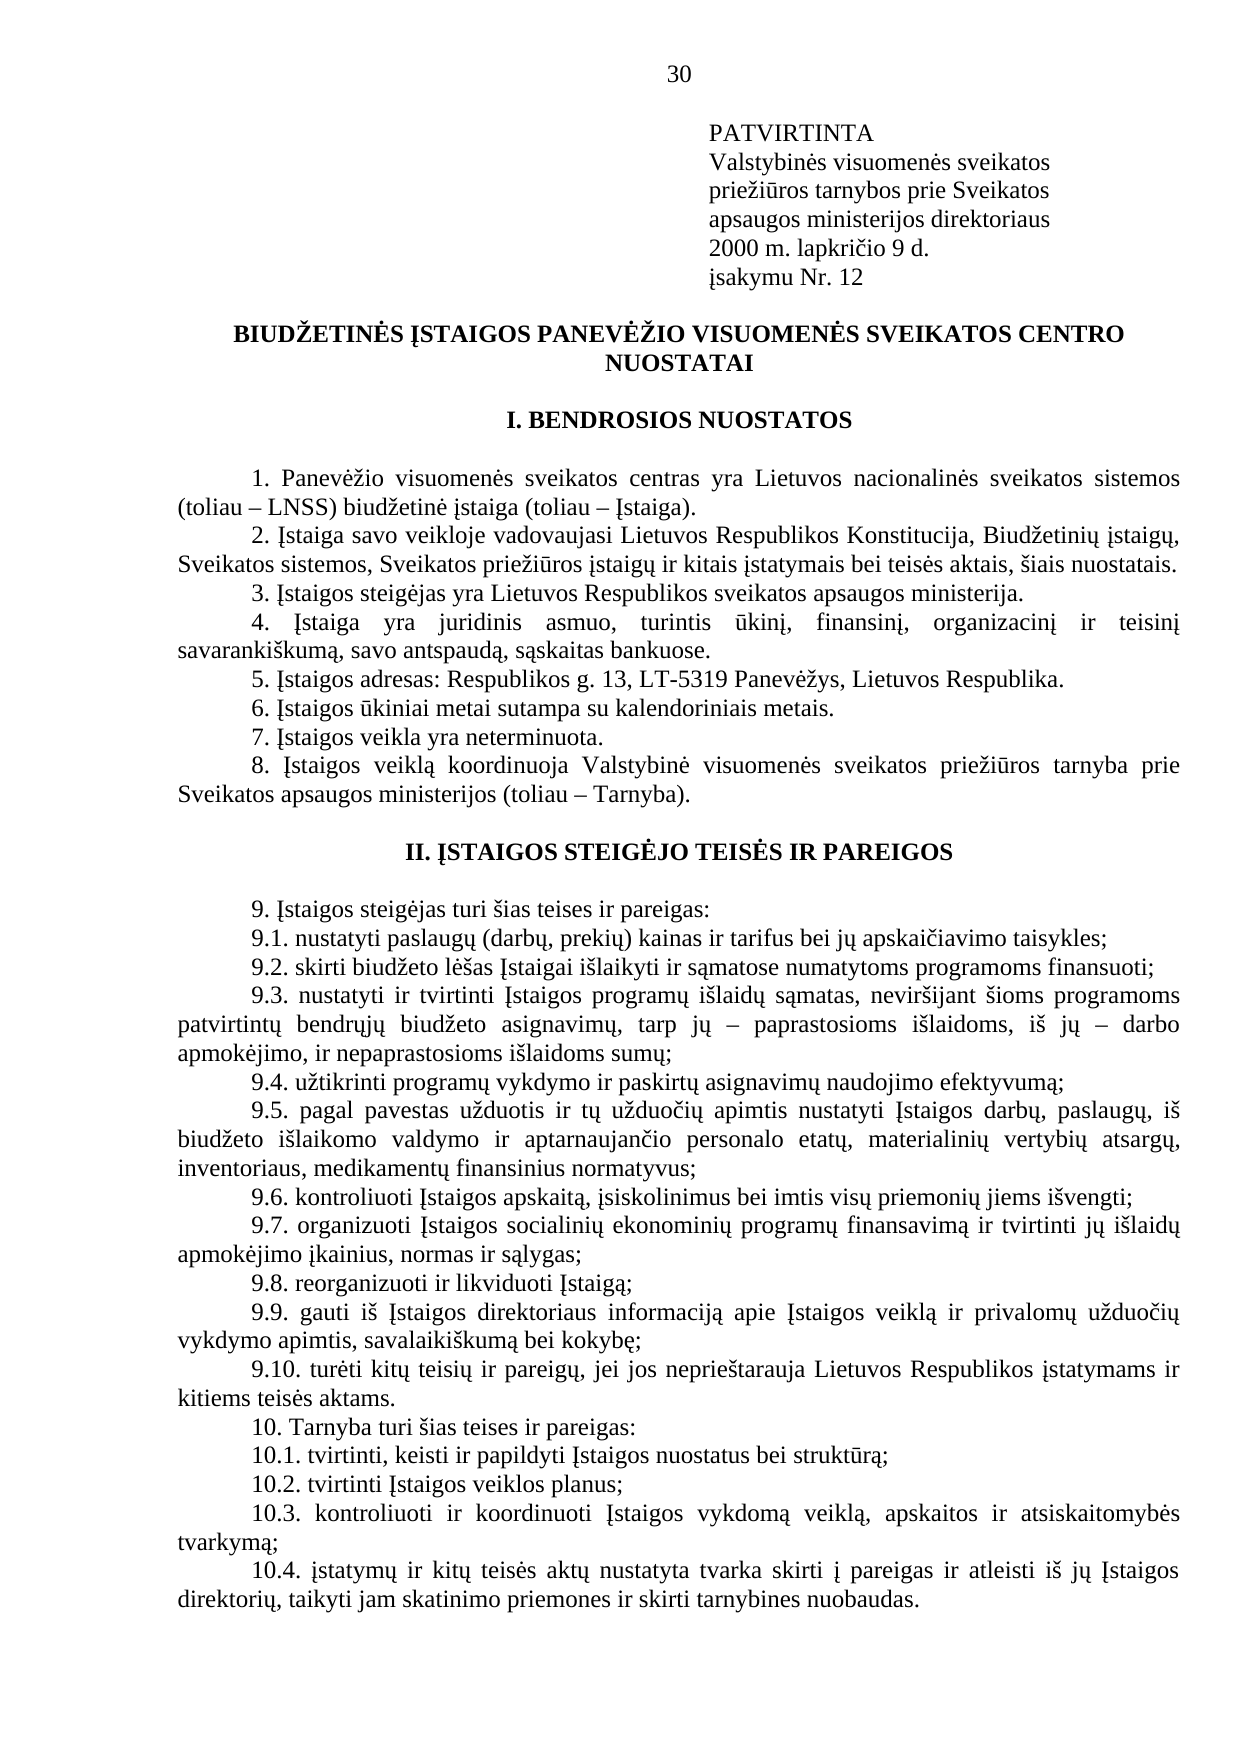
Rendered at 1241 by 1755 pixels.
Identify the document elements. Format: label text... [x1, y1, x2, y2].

text 1. Panevėžio visuomenės sveikatos centras yra Lietuvos nacionalinės sveikatos sistemos (toliau – LNSS) biudžetinė įstaiga (toliau – Įstaiga). [177, 463, 1181, 521]
text 5. Įstaigos adresas: Respublikos g. 13, LT-5319 Panevėžys, Lietuvos Respublika. [177, 664, 1181, 693]
text 10.4. įstatymų ir kitų teisės aktų nustatyta tvarka skirti į pareigas ir atleisti iš jų Įstaigos direktorių, taikyti jam skatinimo priemones ir skirti tarnybines nuobaudas. [177, 1556, 1181, 1613]
text 2000 m. lapkričio 9 d. [177, 233, 1181, 262]
text 2. Įstaiga savo veikloje vadovaujasi Lietuvos Respublikos Konstitucija, Biudžetinių įstaigų, Sveikatos sistemos, Sveikatos priežiūros įstaigų ir kitais įstatymais bei teisės aktais, šiais nuostatais. [177, 521, 1181, 578]
text 9.6. kontroliuoti Įstaigos apskaitą, įsiskolinimus bei imtis visų priemonių jiems išvengti; [177, 1182, 1181, 1211]
text 9.7. organizuoti Įstaigos socialinių ekonominių programų finansavimą ir tvirtinti jų išlaidų apmokėjimo įkainius, normas ir sąlygas; [177, 1211, 1181, 1268]
text 10.3. kontroliuoti ir koordinuoti Įstaigos vykdomą veiklą, apskaitos ir atsiskaitomybės tvarkymą; [177, 1498, 1181, 1556]
text 6. Įstaigos ūkiniai metai sutampa su kalendoriniais metais. [177, 693, 1181, 722]
text 10.1. tvirtinti, keisti ir papildyti Įstaigos nuostatus bei struktūrą; [177, 1441, 1181, 1469]
text 9.9. gauti iš Įstaigos direktoriaus informaciją apie Įstaigos veiklą ir privalomų užduočių vykdymo apimtis, savalaikiškumą bei kokybę; [177, 1297, 1181, 1354]
text 9.3. nustatyti ir tvirtinti Įstaigos programų išlaidų sąmatas, neviršijant šioms programoms patvirtintų bendrųjų biudžeto asignavimų, tarp jų – paprastosioms išlaidoms, iš jų – darbo apmokėjimo, ir nepaprastosioms išlaidoms sumų; [177, 981, 1181, 1067]
text 9.5. pagal pavestas užduotis ir tų užduočių apimtis nustatyti Įstaigos darbų, paslaugų, iš biudžeto išlaikomo valdymo ir aptarnaujančio personalo etatų, materialinių vertybių atsargų, inventoriaus, medikamentų finansinius normatyvus; [177, 1096, 1181, 1182]
text 3. Įstaigos steigėjas yra Lietuvos Respublikos sveikatos apsaugos ministerija. [177, 578, 1181, 607]
text 9. Įstaigos steigėjas turi šias teises ir pareigas: [177, 894, 1181, 923]
text 10. Tarnyba turi šias teises ir pareigas: [177, 1412, 1181, 1441]
text 10.2. tvirtinti Įstaigos veiklos planus; [177, 1469, 1181, 1498]
text 8. Įstaigos veiklą koordinuoja Valstybinė visuomenės sveikatos priežiūros tarnyba prie Sveikatos apsaugos ministerijos (toliau – Tarnyba). [177, 751, 1181, 808]
text PATVIRTINTA [709, 118, 1181, 147]
text II. ĮSTAIGOS STEIGĖJO TEISĖS IR PAREIGOS [177, 837, 1181, 866]
text i. bendrOSIOS nuostATOS [177, 406, 1181, 434]
text 9.10. turėti kitų teisių ir pareigų, jei jos neprieštarauja Lietuvos Respublikos įstatymams ir kitiems teisės aktams. [177, 1354, 1181, 1412]
text įsakymu Nr. 12 [177, 262, 1181, 291]
text 9.8. reorganizuoti ir likviduoti Įstaigą; [177, 1268, 1181, 1297]
text 7. Įstaigos veikla yra neterminuota. [177, 722, 1181, 751]
text BIUDŽETINĖS ĮSTAIGOS PANEVĖŽIO VISUOMENĖS SVEIKATOS CENTRo NUOSTATAI [177, 319, 1181, 377]
text 9.1. nustatyti paslaugų (darbų, prekių) kainas ir tarifus bei jų apskaičiavimo taisykles; [177, 923, 1181, 952]
text 9.4. užtikrinti programų vykdymo ir paskirtų asignavimų naudojimo efektyvumą; [177, 1067, 1181, 1096]
text 4. Įstaiga yra juridinis asmuo, turintis ūkinį, finansinį, organizacinį ir teisinį savarankiškumą, savo antspaudą, sąskaitas bankuose. [177, 607, 1181, 664]
text 9.2. skirti biudžeto lėšas Įstaigai išlaikyti ir sąmatose numatytoms programoms finansuoti; [177, 952, 1181, 981]
text priežiūros tarnybos prie Sveikatos [177, 176, 1181, 204]
text Valstybinės visuomenės sveikatos [177, 147, 1181, 176]
text apsaugos ministerijos direktoriaus [177, 204, 1181, 233]
